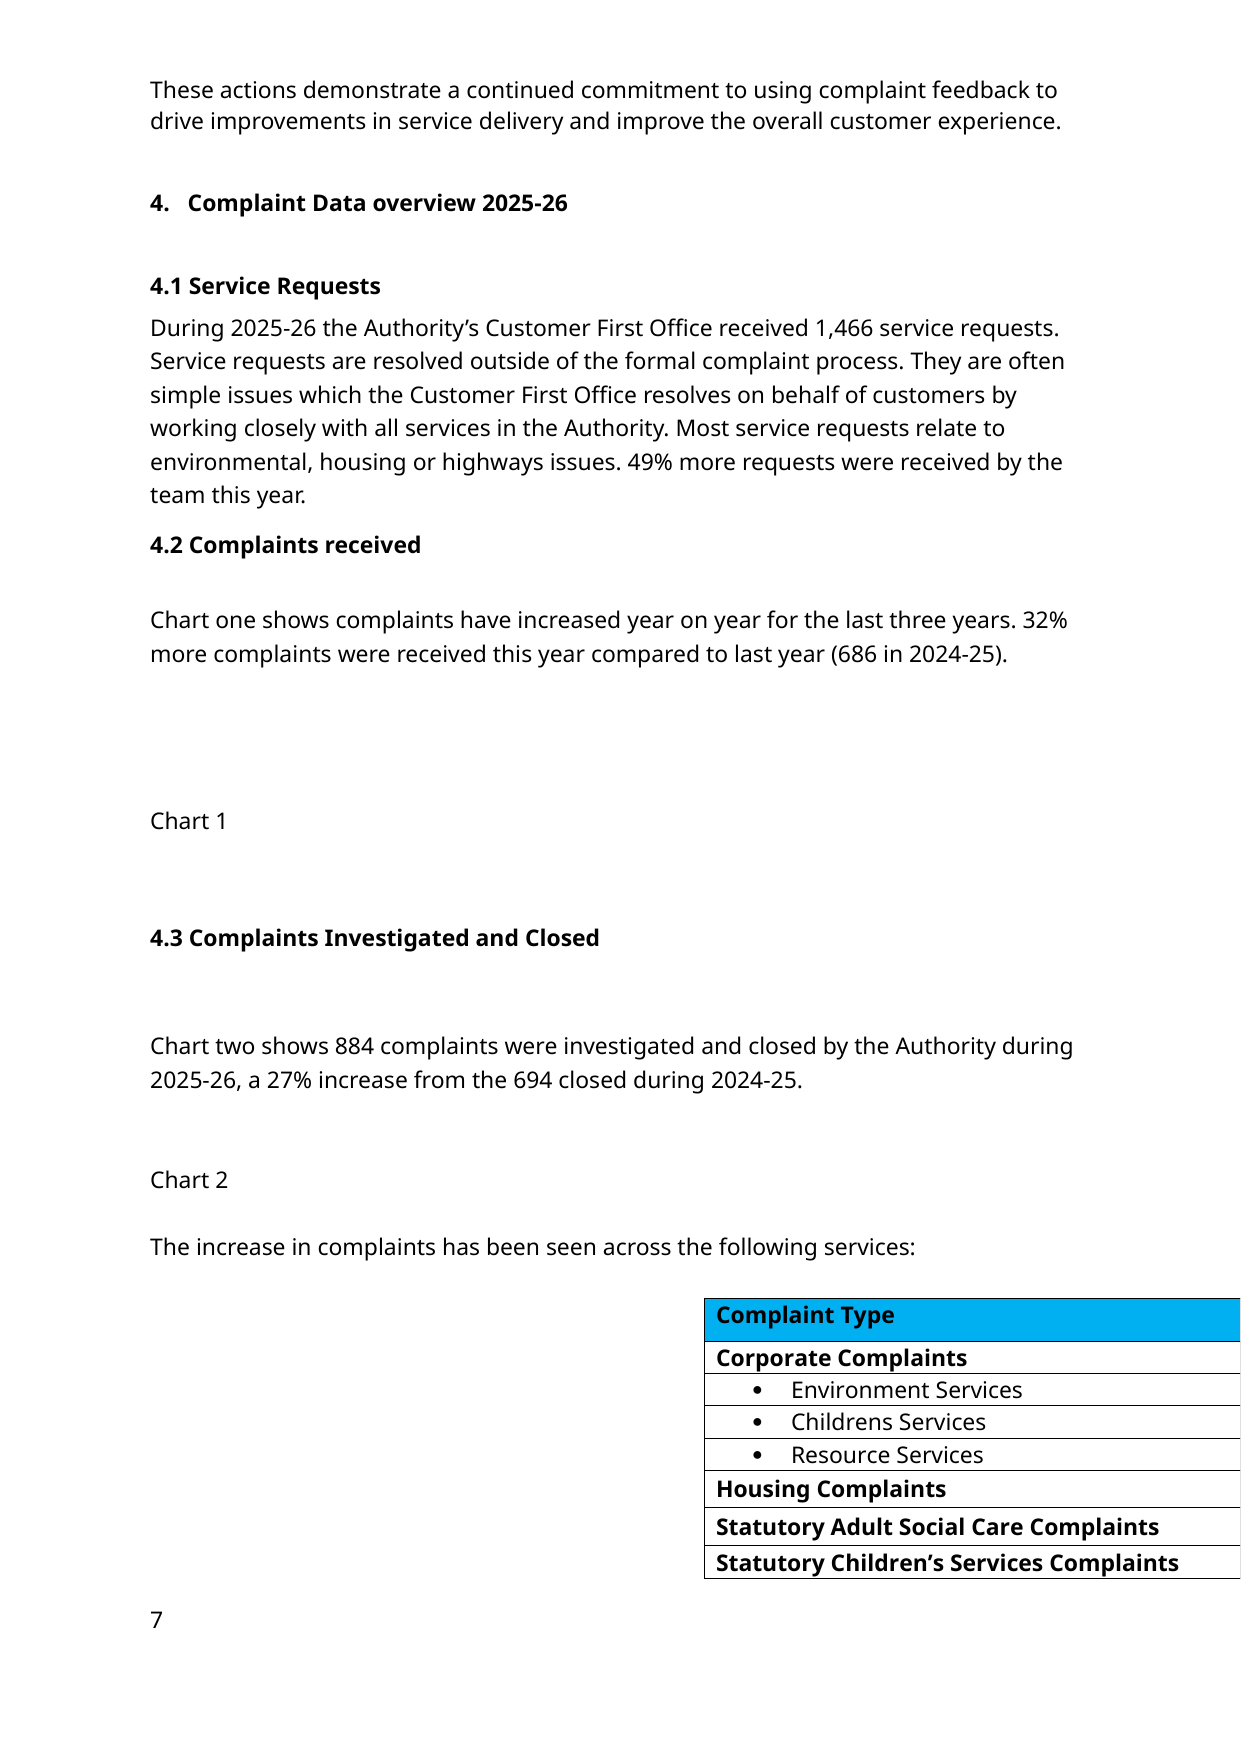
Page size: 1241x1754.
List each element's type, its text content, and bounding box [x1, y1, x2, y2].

table_cell Housing Complaints [705, 1471, 1240, 1507]
text Chart one shows complaints have increased year on year for the last three years. 32% more complaints were received this year compared to last year (686 in 2024-25). [150, 604, 1090, 669]
text Chart two shows 884 complaints were investigated and closed by the Authority during 2025-26, a 27% increase from the 694 closed during 2024-25. [150, 1030, 1090, 1095]
text These actions demonstrate a continued commitment to using complaint feedback to drive improvements in service delivery and improve the overall customer experience. [150, 74, 1090, 136]
table_header Complaint Type [705, 1299, 1240, 1341]
table_cell Statutory Adult Social Care Complaints [705, 1508, 1240, 1545]
text Chart 2 [150, 1164, 1090, 1195]
table_cell Resource Services [705, 1439, 1240, 1470]
subtitle 4.1 Service Requests [150, 270, 1090, 301]
table_cell Statutory Children’s Services Complaints [705, 1546, 1240, 1578]
table_cell Environment Services [705, 1374, 1240, 1405]
subtitle 4.3 Complaints Investigated and Closed [150, 922, 1090, 953]
text The increase in complaints has been seen across the following services: [150, 1231, 1090, 1262]
table_cell Childrens Services [705, 1406, 1240, 1437]
subtitle Complaint Data overview 2025-26 [150, 186, 1090, 218]
subtitle 4.2 Complaints received [150, 529, 1090, 560]
text Chart 1 [150, 805, 1090, 836]
table_cell Corporate Complaints [705, 1342, 1240, 1373]
text During 2025-26 the Authority’s Customer First Office received 1,466 service requests. Service requests are resolved outside of the formal complaint process. They are often simple issues which the Customer First Office resolves on behalf of customers by working closely with all services in the Authority. Most service requests relate to environmental, housing or highways issues. 49% more requests were received by the team this year. [150, 312, 1090, 510]
